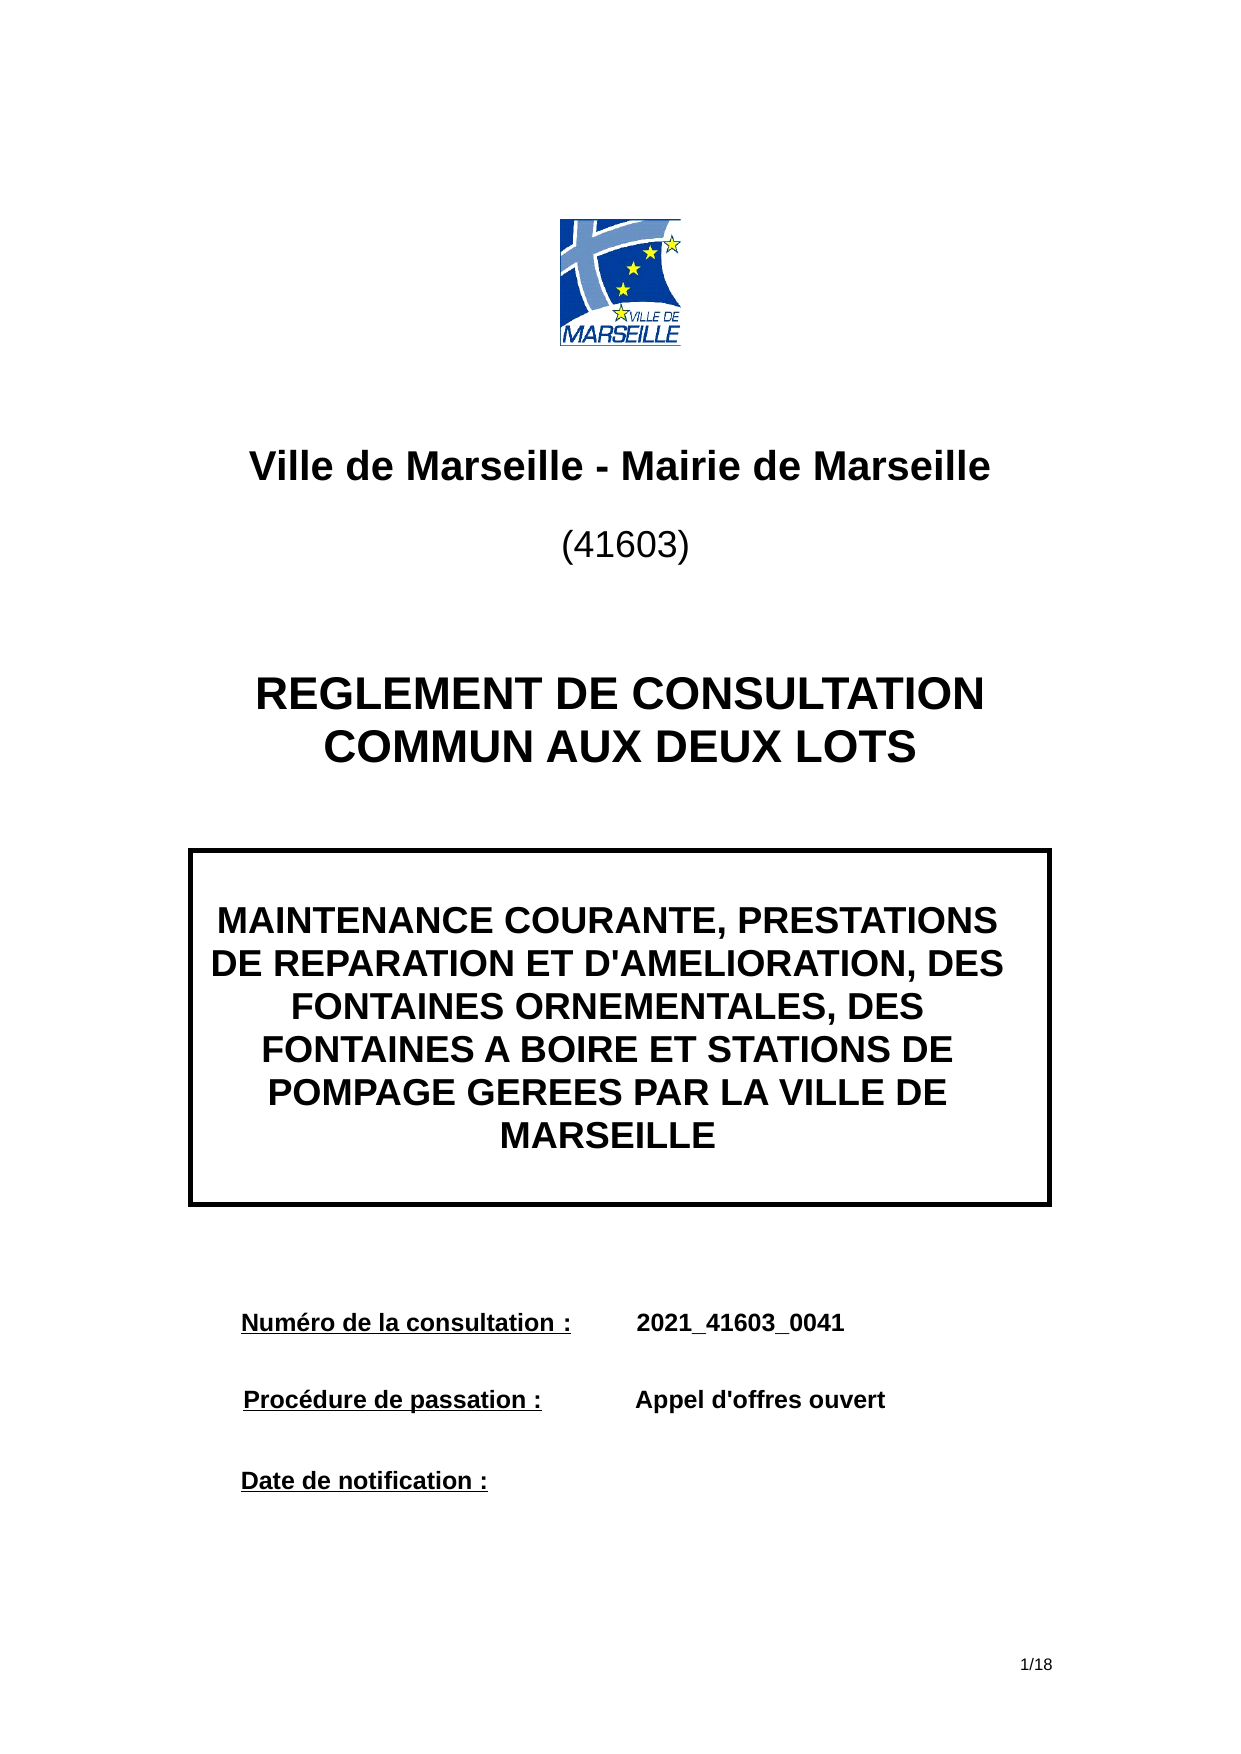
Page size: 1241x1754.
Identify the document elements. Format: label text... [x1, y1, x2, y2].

text (41603) [188, 523, 1052, 566]
text REGLEMENT DE CONSULTATION COMMUN AUX DEUX LOTS [188, 667, 1052, 772]
text Procédure de passation : Appel d'offres ouvert [243, 1385, 1052, 1413]
text MAINTENANCE COURANTE, PRESTATIONS DE REPARATION ET D'AMELIORATION, DES FONTAINES ORNEMENTALES, DES FONTAINES A BOIRE ET STATIONS DE POMPAGE GEREES PAR LA VILLE DE MARSEILLE [193, 891, 1047, 1157]
text Date de notification : [241, 1466, 1052, 1495]
text Ville de Marseille - Mairie de Marseille [188, 441, 1052, 489]
text Numéro de la consultation : 2021_41603_0041 [241, 1308, 1052, 1337]
